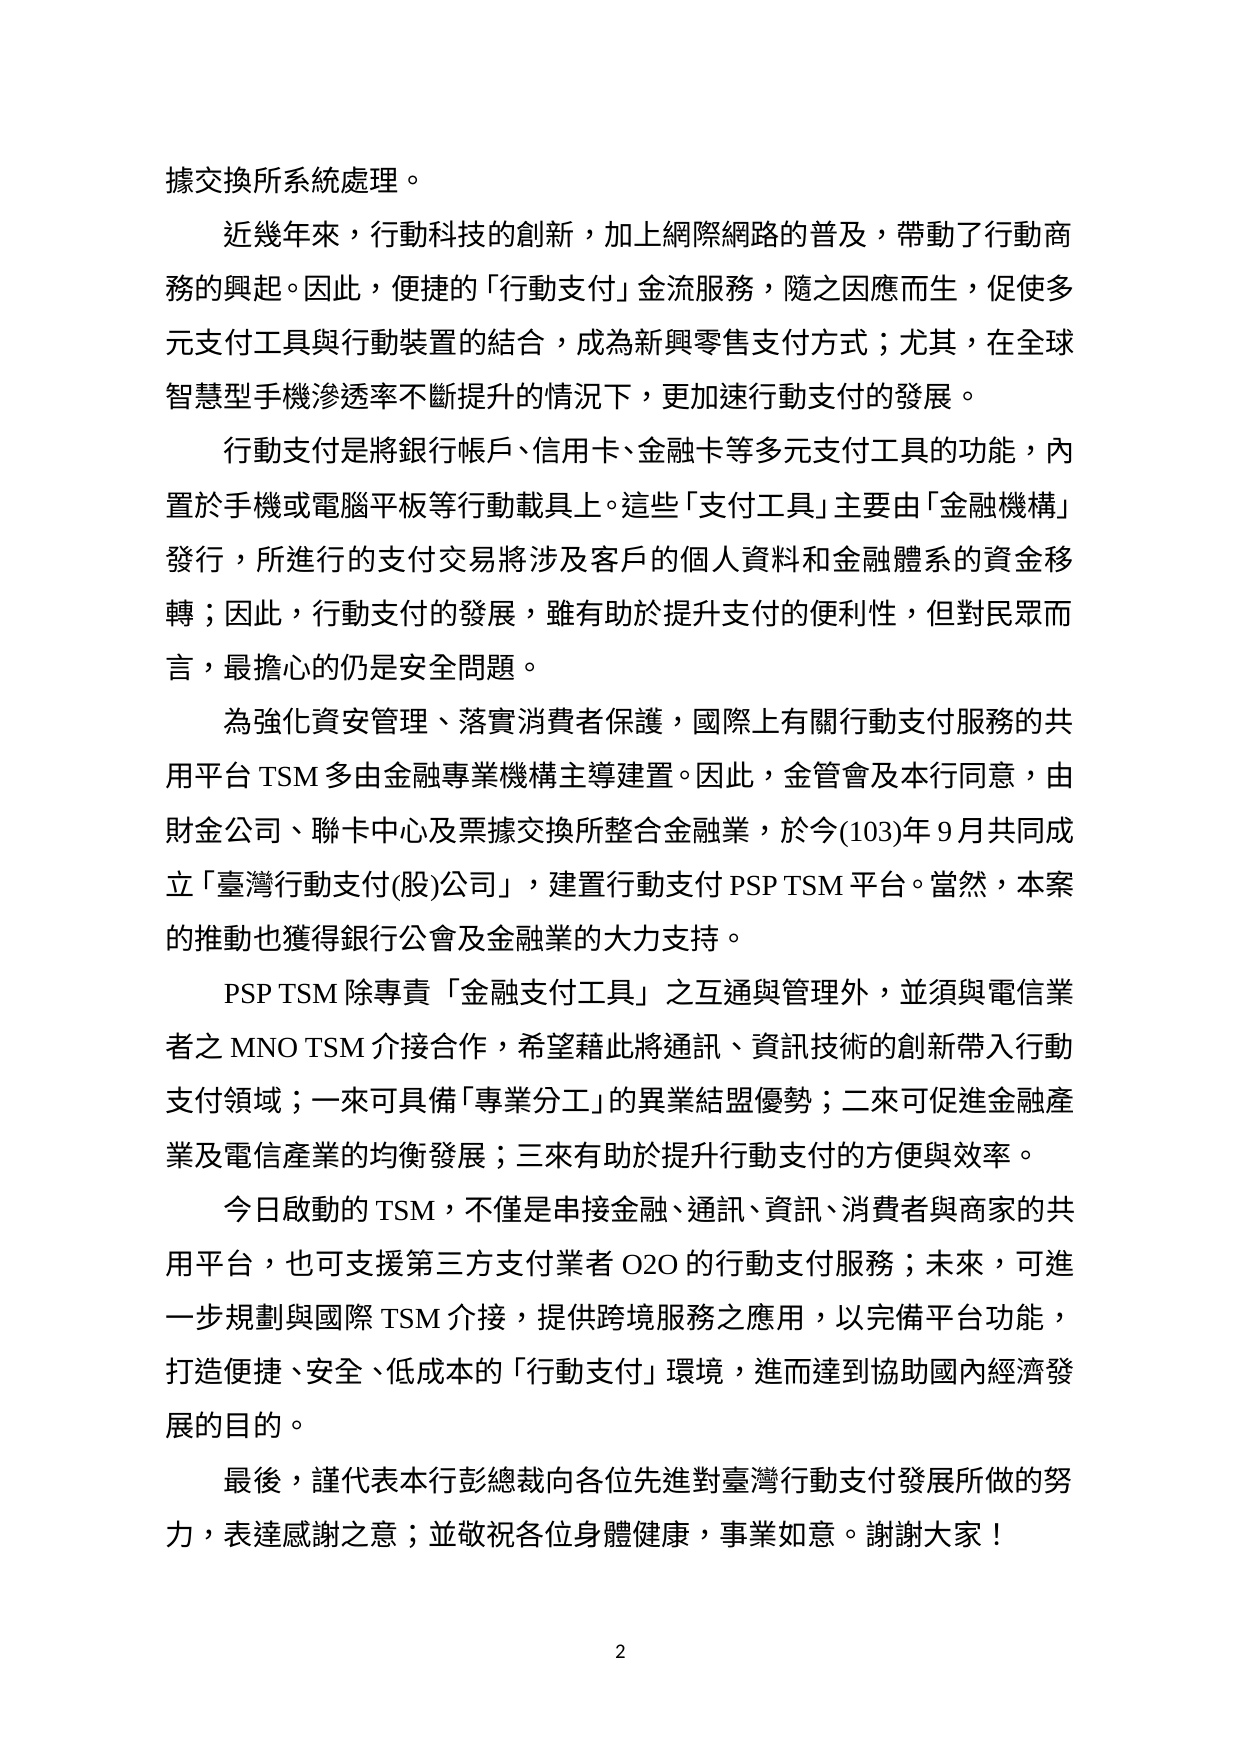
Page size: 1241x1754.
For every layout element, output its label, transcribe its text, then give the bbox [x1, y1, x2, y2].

text PSP TSM除專責「金融支付工具」之互通與管理外，並須與電信業者之MNO TSM介接合作，希望藉此將通訊、資訊技術的創新帶入行動支付領域；一來可具備「專業分工」的異業結盟優勢；二來可促進金融產業及電信產業的均衡發展；三來有助於提升行動支付的方便與效率。 [165, 960, 1075, 1177]
text 行動支付是將銀行帳戶、信用卡、金融卡等多元支付工具的功能，內置於手機或電腦平板等行動載具上。這些「支付工具」主要由「金融機構」發行，所進行的支付交易將涉及客戶的個人資料和金融體系的資金移轉；因此，行動支付的發展，雖有助於提升支付的便利性，但對民眾而言，最擔心的仍是安全問題。 [165, 418, 1075, 689]
text 今日啟動的TSM，不僅是串接金融、通訊、資訊、消費者與商家的共用平台，也可支援第三方支付業者O2O的行動支付服務；未來，可進一步規劃與國際TSM介接，提供跨境服務之應用，以完備平台功能，打造便捷、安全、低成本的「行動支付」環境，進而達到協助國內經濟發展的目的。 [165, 1177, 1075, 1448]
text 為強化資安管理、落實消費者保護，國際上有關行動支付服務的共用平台TSM多由金融專業機構主導建置。因此，金管會及本行同意，由財金公司、聯卡中心及票據交換所整合金融業，於今(103)年9月共同成立「臺灣行動支付(股)公司」，建置行動支付PSP TSM平台。當然，本案的推動也獲得銀行公會及金融業的大力支持。 [165, 689, 1075, 960]
text 最後，謹代表本行彭總裁向各位先進對臺灣行動支付發展所做的努力，表達感謝之意；並敬祝各位身體健康，事業如意。謝謝大家！ [165, 1448, 1075, 1556]
text 近幾年來，行動科技的創新，加上網際網路的普及，帶動了行動商務的興起。因此，便捷的「行動支付」金流服務，隨之因應而生，促使多元支付工具與行動裝置的結合，成為新興零售支付方式；尤其，在全球智慧型手機滲透率不斷提升的情況下，更加速行動支付的發展。 [165, 202, 1075, 418]
text 據交換所系統處理。 [165, 148, 1075, 202]
